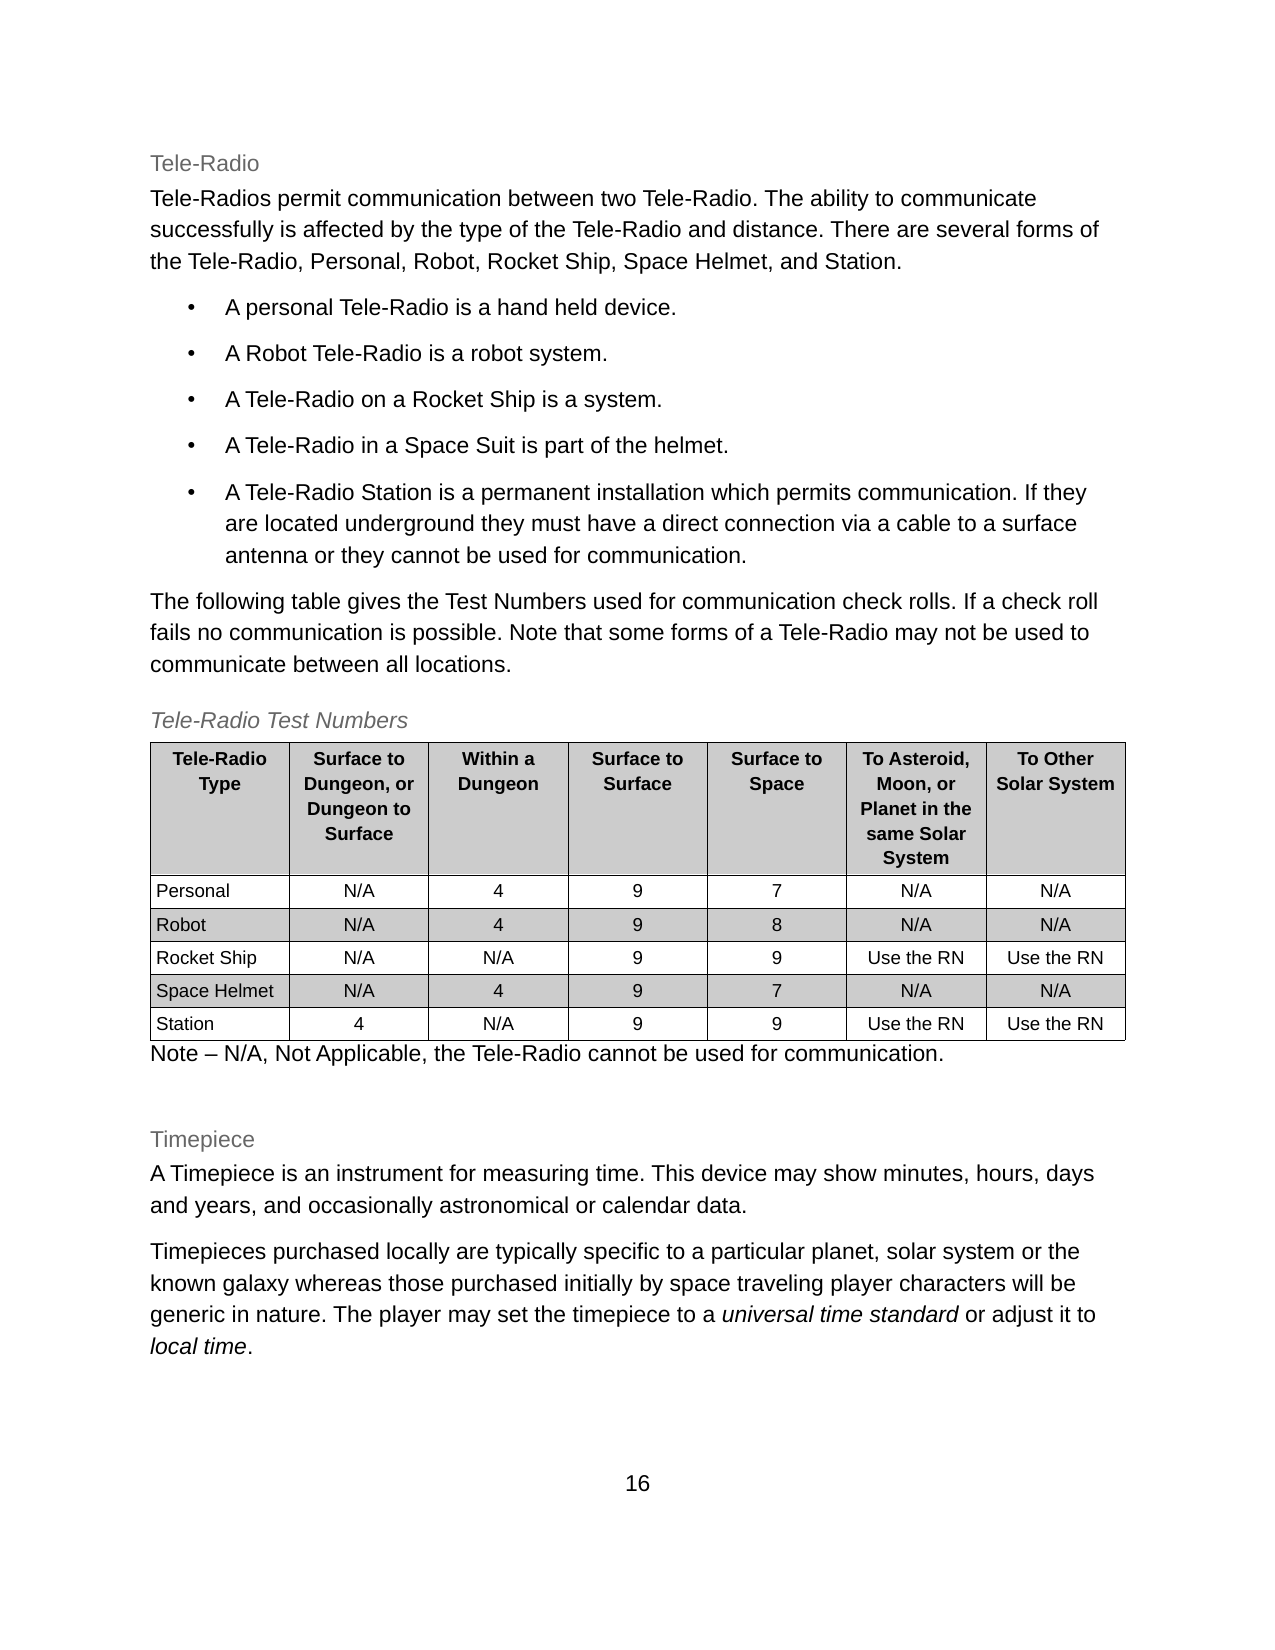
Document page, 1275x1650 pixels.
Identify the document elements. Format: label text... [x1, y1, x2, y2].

text A Timepiece is an instrument for measuring time. This device may show minutes, hours, days and years, and occasionally astronomical or calendar data. [150, 1160, 1125, 1218]
table_cell 4 [429, 909, 568, 941]
table_cell 9 [569, 942, 707, 974]
table_cell 4 [429, 975, 568, 1007]
table_header Surface to Surface [569, 743, 707, 874]
list A Tele-Radio Station is a permanent installation which permits communication. If they are located underground they must have a direct connection via a cable to a surface antenna or they cannot be used for communication. [187, 478, 1125, 568]
table_cell N/A [847, 909, 986, 941]
table_cell 7 [708, 876, 846, 908]
table_cell 4 [290, 1008, 428, 1040]
text The following table gives the Test Numbers used for communication check rolls. If a check roll fails no communication is possible. Note that some forms of a Tele-Radio may not be used to communicate between all locations. [150, 588, 1125, 677]
table_cell 4 [429, 876, 568, 908]
table_cell N/A [987, 876, 1125, 908]
text Note – N/A, Not Applicable, the Tele-Radio cannot be used for communication. [150, 1041, 1125, 1067]
table_cell Use the RN [987, 1008, 1125, 1040]
table_cell Use the RN [847, 1008, 986, 1040]
table_cell N/A [987, 909, 1125, 941]
table_cell Rocket Ship [151, 942, 289, 974]
table_header To Other Solar System [987, 743, 1125, 874]
table_cell 7 [708, 975, 846, 1007]
text Tele-Radios permit communication between two Tele-Radio. The ability to communicate successfully is affected by the type of the Tele-Radio and distance. There are several forms of the Tele-Radio, Personal, Robot, Rocket Ship, Space Helmet, and Station. [150, 185, 1125, 274]
table_cell Use the RN [847, 942, 986, 974]
subtitle Tele-Radio [150, 150, 1125, 176]
table_cell Personal [151, 876, 289, 908]
table_cell 9 [569, 909, 707, 941]
table_cell Space Helmet [151, 975, 289, 1007]
list A Tele-Radio on a Rocket Ship is a system. [187, 386, 1125, 413]
table_header Within a Dungeon [429, 743, 568, 874]
table_cell 9 [708, 1008, 846, 1040]
list A Robot Tele-Radio is a robot system. [187, 340, 1125, 366]
table_cell 9 [569, 876, 707, 908]
table_cell Robot [151, 909, 289, 941]
table_cell 9 [569, 975, 707, 1007]
text Timepieces purchased locally are typically specific to a particular planet, solar system or the known galaxy whereas those purchased initially by space traveling player characters will be generic in nature. The player may set the timepiece to a universal time standard or adjust it to local time. [150, 1238, 1125, 1359]
table_header Surface to Dungeon, or Dungeon to Surface [290, 743, 428, 874]
table_cell Station [151, 1008, 289, 1040]
table_header Tele-Radio Type [151, 743, 289, 874]
table_cell N/A [429, 942, 568, 974]
subtitle Timepiece [150, 1126, 1125, 1152]
table_cell 9 [569, 1008, 707, 1040]
table_cell N/A [847, 876, 986, 908]
table_cell Use the RN [987, 942, 1125, 974]
table_cell N/A [290, 876, 428, 908]
table_header To Asteroid, Moon, or Planet in the same Solar System [847, 743, 986, 874]
table_cell N/A [429, 1008, 568, 1040]
list A Tele-Radio in a Space Suit is part of the helmet. [187, 432, 1125, 459]
table_cell N/A [847, 975, 986, 1007]
table_cell N/A [290, 942, 428, 974]
table_header Surface to Space [708, 743, 846, 874]
table_cell N/A [290, 909, 428, 941]
table_cell N/A [987, 975, 1125, 1007]
list A personal Tele-Radio is a hand held device. [187, 294, 1125, 320]
table_cell 9 [708, 942, 846, 974]
table_cell 8 [708, 909, 846, 941]
table_cell N/A [290, 975, 428, 1007]
subtitle Tele-Radio Test Numbers [150, 707, 1125, 734]
